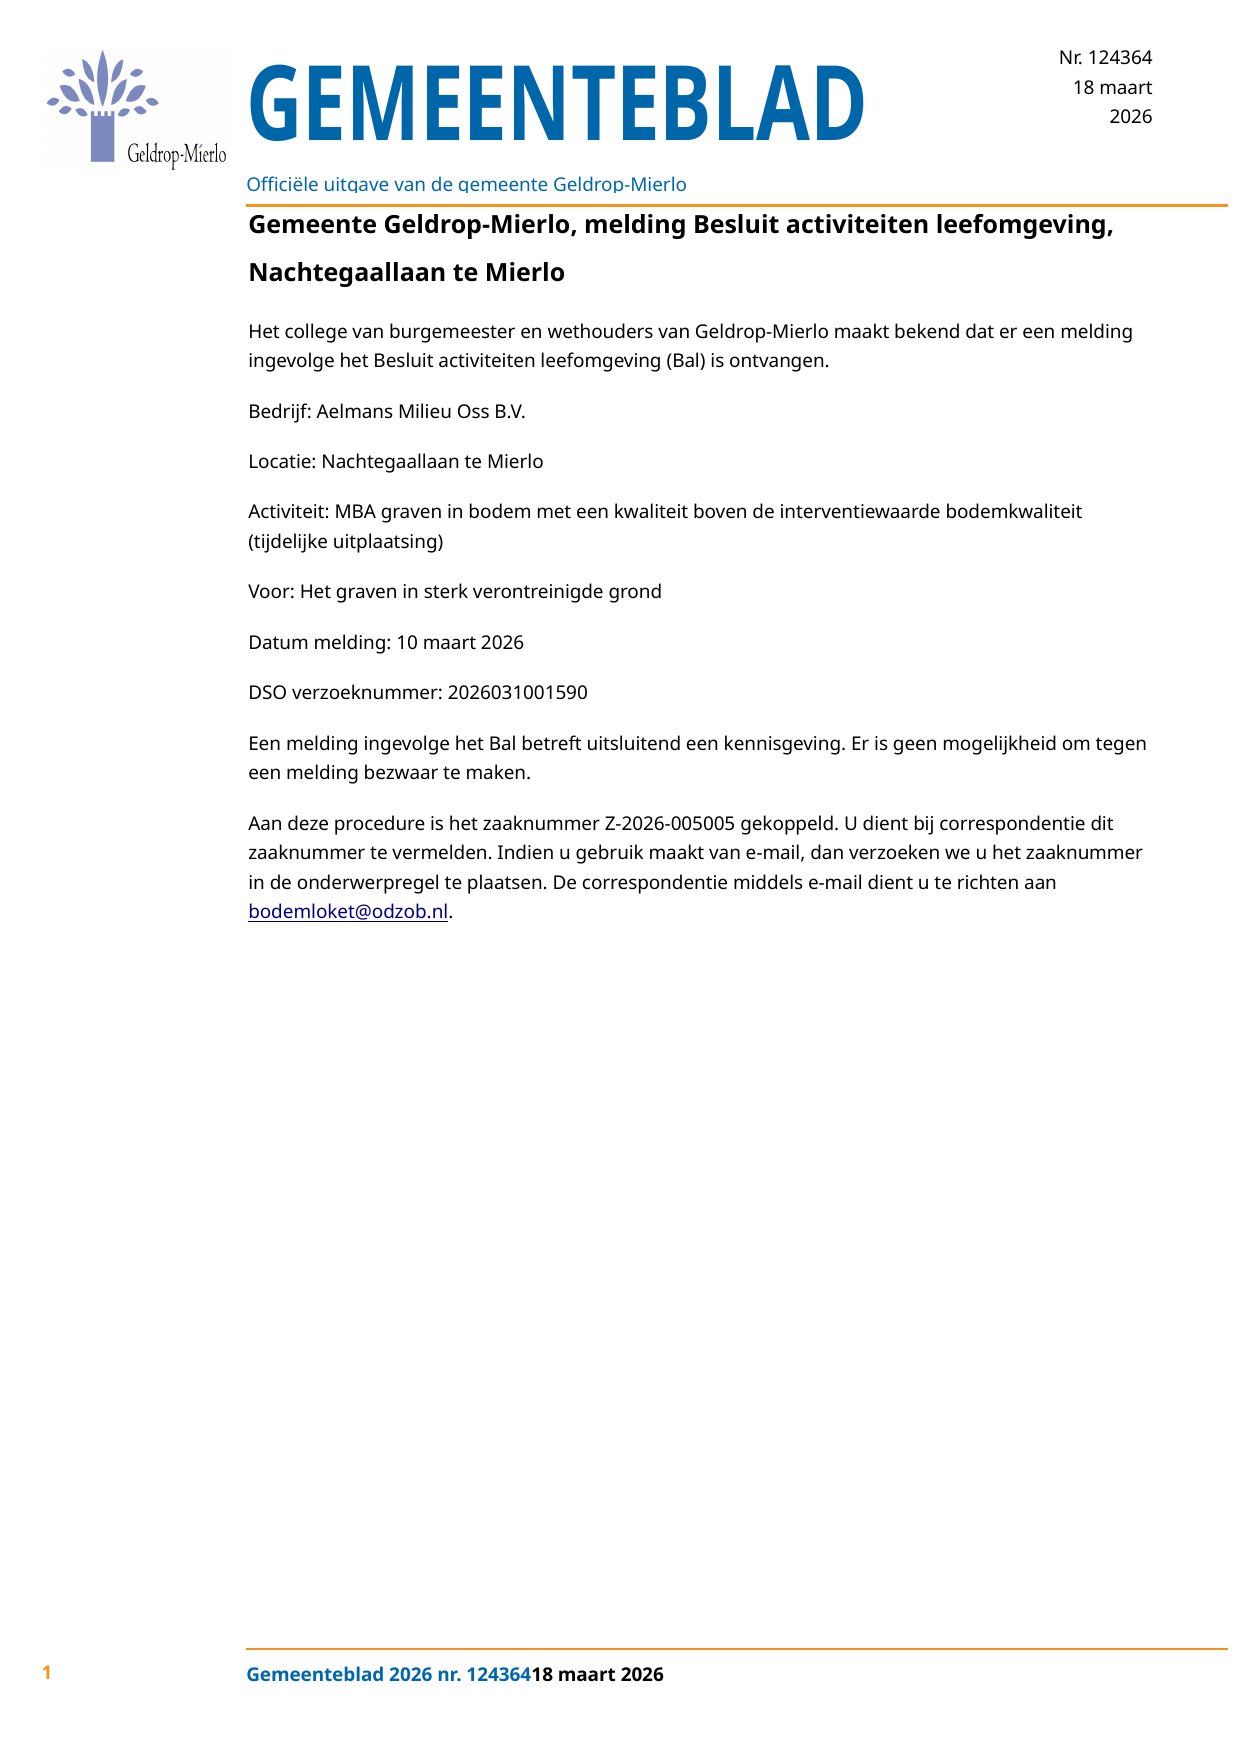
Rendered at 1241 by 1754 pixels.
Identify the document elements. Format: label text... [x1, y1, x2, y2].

text Een melding ingevolge het Bal betreft uitsluitend een kennisgeving. Er is geen mogelijkheid om tegen een melding bezwaar te maken. [248, 730, 1152, 785]
text Activiteit: MBA graven in bodem met een kwaliteit boven de interventiewaarde bodemkwaliteit (tijdelijke uitplaatsing) [248, 499, 1152, 554]
text Bedrijf: Aelmans Milieu Oss B.V. [248, 398, 1152, 424]
text Aan deze procedure is het zaaknummer Z-2026-005005 gekoppeld. U dient bij correspondentie dit zaaknummer te vermelden. Indien u gebruik maakt van e-mail, dan verzoeken we u het zaaknummer in de onderwerpregel te plaatsen. De correspondentie middels e-mail dient u te richten aan bodemloket@odzob.nl. [248, 810, 1152, 924]
picture [41, 47, 231, 172]
text Datum melding: 10 maart 2026 [248, 629, 1152, 655]
text Gemeente Geldrop-Mierlo, melding Besluit activiteiten leefomgeving, Nachtegaallaan ​​te Mierlo [248, 207, 1152, 288]
text DSO verzoeknummer: 2026031001590 [248, 679, 1152, 705]
text Locatie: Nachtegaallaan​ te Mierlo [248, 448, 1152, 474]
text Het college van burgemeester en wethouders van Geldrop-Mierlo maakt bekend dat er een melding ingevolge het Besluit activiteiten leefomgeving (Bal) is ontvangen. [248, 318, 1152, 373]
text Voor: Het graven in sterk verontreinigde grond [248, 579, 1152, 604]
